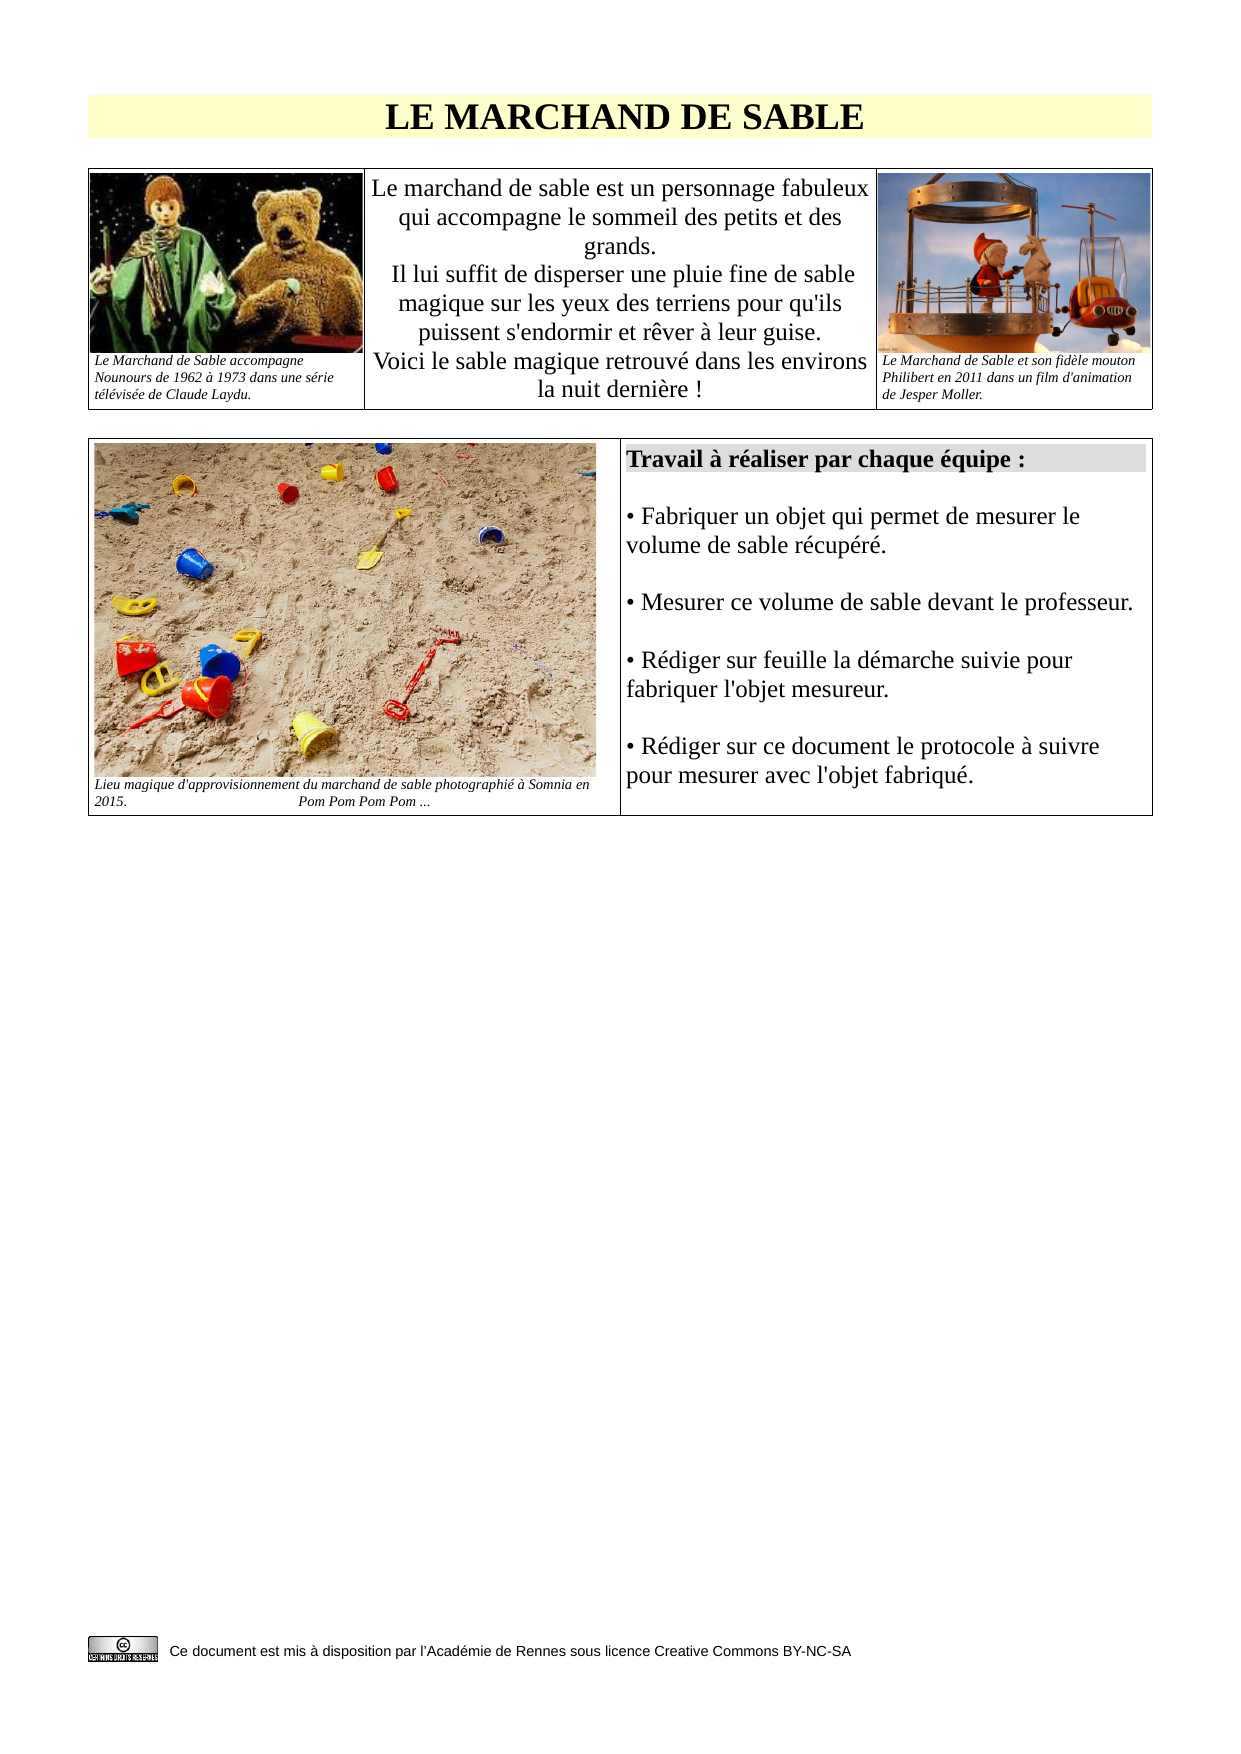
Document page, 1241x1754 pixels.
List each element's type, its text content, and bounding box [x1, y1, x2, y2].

picture [94, 443, 597, 777]
table_header Le marchand de sable est un personnage fabuleux qui accompagne le sommeil des petits et des grands. Il lui suffit de disperser une pluie fine de sable magique sur les yeux des terriens pour qu'ils puissent s'endormir et rêver à leur guise. Voici le sable magique retrouvé dans les environs la nuit dernière ! [365, 169, 876, 409]
table_header Travail à réaliser par chaque équipe : • Fabriquer un objet qui permet de mesurer le volume de sable récupéré. • Mesurer ce volume de sable devant le professeur. • Rédiger sur feuille la démarche suivie pour fabriquer l'objet mesureur. • Rédiger sur ce document le protocole à suivre pour mesurer avec l'objet fabriqué. [621, 439, 1152, 815]
table_header Le Marchand de Sable accompagne Nounours de 1962 à 1973 dans une série télévisée de Claude Laydu. [89, 169, 364, 409]
table_header Lieu magique d'approvisionnement du marchand de sable photographié à Somnia en 2015. Pom Pom Pom Pom ... [89, 439, 620, 815]
picture [89, 173, 363, 353]
table_header Le Marchand de Sable et son fidèle mouton Philibert en 2011 dans un film d'animation de Jesper Moller. [877, 169, 1152, 409]
picture [88, 1636, 158, 1662]
picture [877, 173, 1151, 353]
